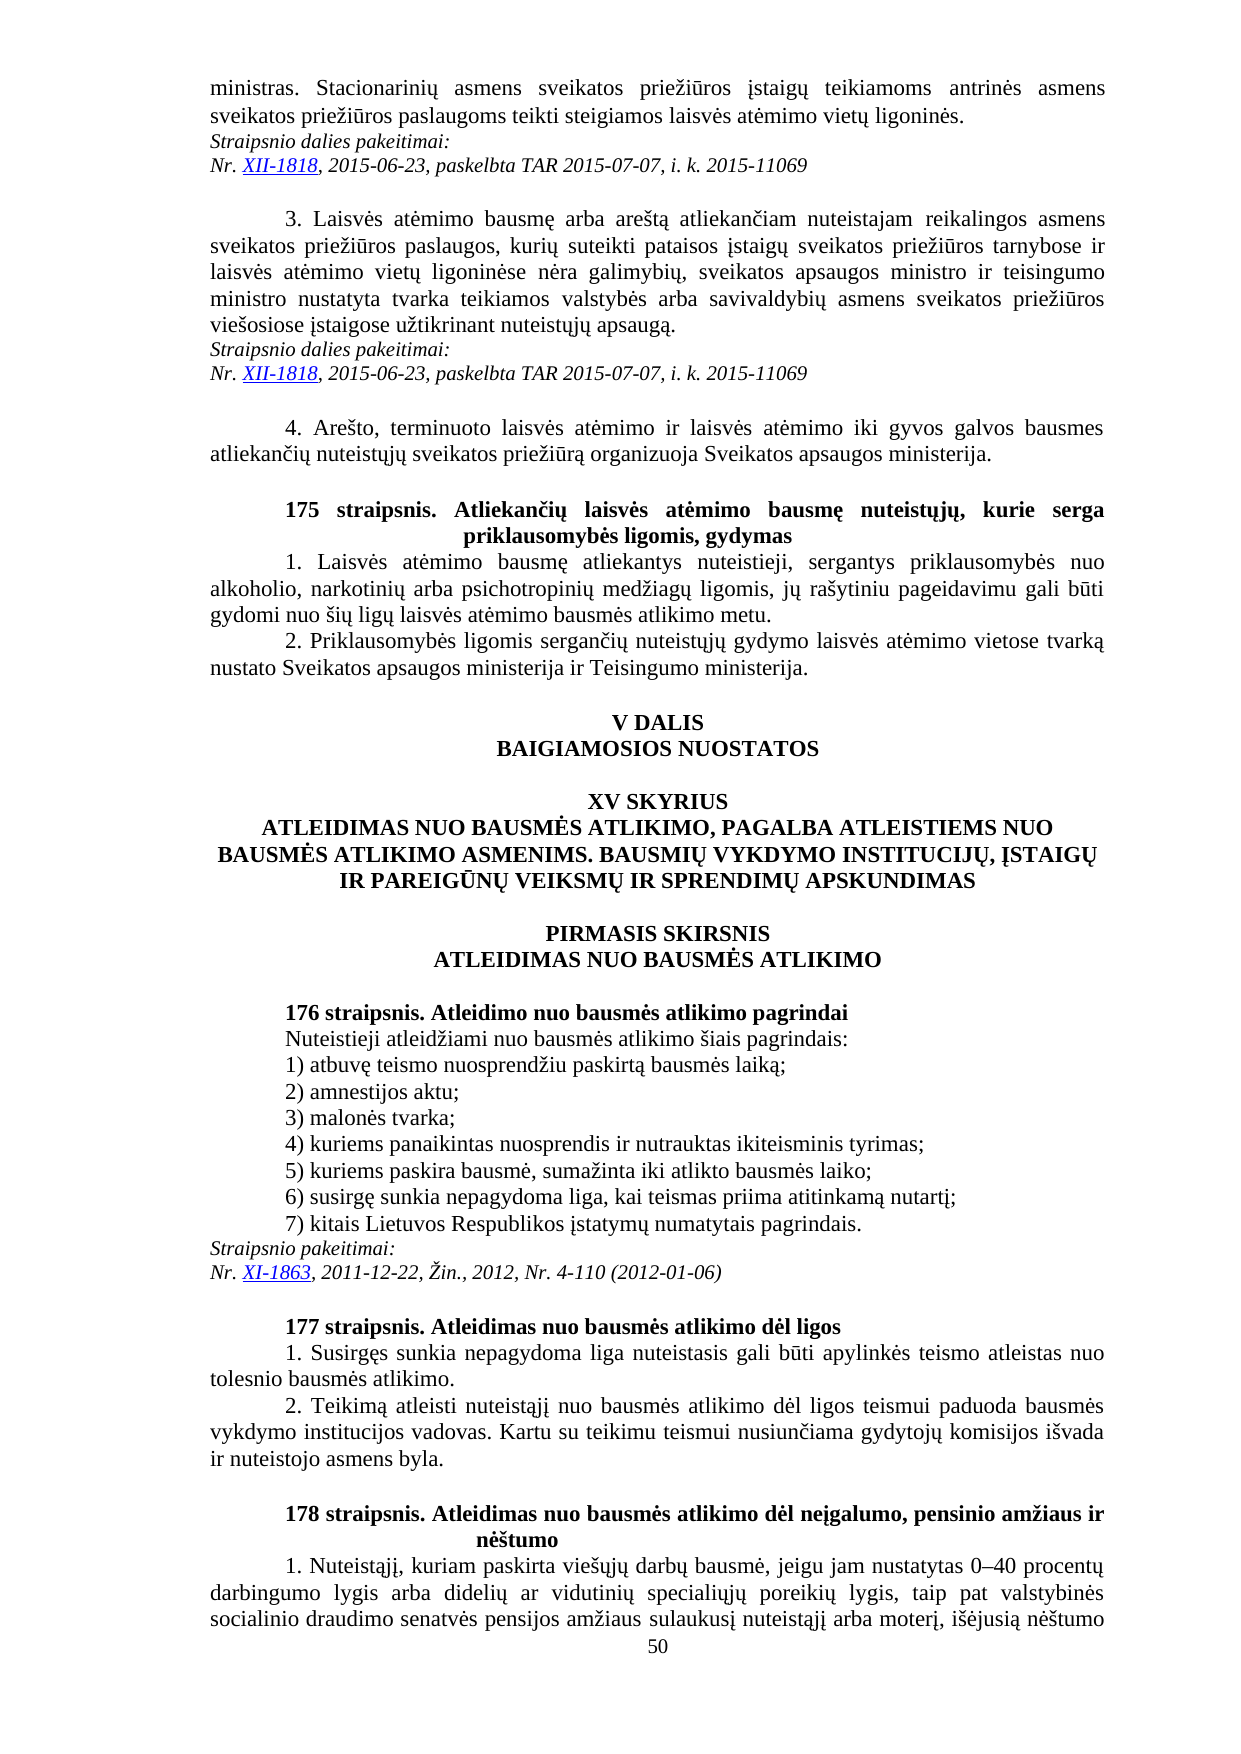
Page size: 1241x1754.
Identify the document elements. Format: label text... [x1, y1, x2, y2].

subtitle XV skyrius [210, 788, 1106, 814]
text 176 straipsnis. Atleidimo nuo bausmės atlikimo pagrindai [210, 999, 1106, 1025]
text Straipsnio dalies pakeitimai: [210, 129, 1106, 153]
text Nr. XI-1863, 2011-12-22, Žin., 2012, Nr. 4-110 (2012-01-06) [210, 1260, 1106, 1284]
text 2) amnestijos aktu; [210, 1078, 1106, 1104]
text 5) kuriems paskira bausmė, sumažinta iki atlikto bausmės laiko; [210, 1157, 1106, 1183]
text 1. Susirgęs sunkia nepagydoma liga nuteistasis gali būti apylinkės teismo atleistas nuo tolesnio bausmės atlikimo. [210, 1339, 1106, 1392]
text V DALIS [210, 709, 1106, 735]
text 3) malonės tvarka; [210, 1104, 1106, 1131]
subtitle Pirmasis skirsnis [210, 920, 1106, 946]
text 4. Arešto, terminuoto laisvės atėmimo ir laisvės atėmimo iki gyvos galvos bausmes atliekančių nuteistųjų sveikatos priežiūrą organizuoja Sveikatos apsaugos ministerija. [210, 414, 1106, 467]
text ministras. Stacionarinių asmens sveikatos priežiūros įstaigų teikiamoms antrinės asmens sveikatos priežiūros paslaugoms teikti steigiamos laisvės atėmimo vietų ligoninės. [210, 73, 1106, 129]
text 177 straipsnis. Atleidimas nuo bausmės atlikimo dėl ligos [210, 1313, 1106, 1339]
text 175 straipsnis. Atliekančių laisvės atėmimo bausmę nuteistųjų, kurie serga priklausomybės ligomis, gydymas [285, 496, 1106, 548]
text Straipsnio pakeitimai: [210, 1236, 1106, 1260]
text 1. Laisvės atėmimo bausmę atliekantys nuteistieji, sergantys priklausomybės nuo alkoholio, narkotinių arba psichotropinių medžiagų ligomis, jų rašytiniu pageidavimu gali būti gydomi nuo šių ligų laisvės atėmimo bausmės atlikimo metu. [210, 548, 1106, 627]
text Nuteistieji atleidžiami nuo bausmės atlikimo šiais pagrindais: [210, 1025, 1106, 1051]
text 7) kitais Lietuvos Respublikos įstatymų numatytais pagrindais. [210, 1209, 1106, 1236]
text 1. Nuteistąjį, kuriam paskirta viešųjų darbų bausmė, jeigu jam nustatytas 0–40 procentų darbingumo lygis arba didelių ar vidutinių specialiųjų poreikių lygis, taip pat valstybinės socialinio draudimo senatvės pensijos amžiaus sulaukusį nuteistąjį arba moterį, išėjusią nėštumo [210, 1552, 1106, 1631]
text Nr. XII-1818, 2015-06-23, paskelbta TAR 2015-07-07, i. k. 2015-11069 [210, 153, 1106, 177]
text Straipsnio dalies pakeitimai: [210, 337, 1106, 361]
text ATLEIDIMAS NUO BAUSMĖS ATLIKIMO, PAGALBA ATLEISTIEMS NUO BAUSMĖS ATLIKIMO ASMENIMS. BAUSMIŲ VYKDYMO INSTITUCIJŲ, ĮSTAIGŲ IR PAREIGŪNŲ VEIKSMŲ IR SPRENDIMŲ APSKUNDIMAS [210, 814, 1106, 893]
text 6) susirgę sunkia nepagydoma liga, kai teismas priima atitinkamą nutartį; [210, 1183, 1106, 1209]
text 2. Priklausomybės ligomis sergančių nuteistųjų gydymo laisvės atėmimo vietose tvarką nustato Sveikatos apsaugos ministerija ir Teisingumo ministerija. [210, 627, 1106, 680]
text 178 straipsnis. Atleidimas nuo bausmės atlikimo dėl neįgalumo, pensinio amžiaus ir nėštumo [285, 1500, 1106, 1552]
text 2. Teikimą atleisti nuteistąjį nuo bausmės atlikimo dėl ligos teismui paduoda bausmės vykdymo institucijos vadovas. Kartu su teikimu teismui nusiunčiama gydytojų komisijos išvada ir nuteistojo asmens byla. [210, 1392, 1106, 1471]
text Nr. XII-1818, 2015-06-23, paskelbta TAR 2015-07-07, i. k. 2015-11069 [210, 361, 1106, 385]
subtitle baigiamOSiOS nuostatOS [210, 735, 1106, 762]
text 4) kuriems panaikintas nuosprendis ir nutrauktas ikiteisminis tyrimas; [210, 1131, 1106, 1157]
text 3. Laisvės atėmimo bausmę arba areštą atliekančiam nuteistajam reikalingos asmens sveikatos priežiūros paslaugos, kurių suteikti pataisos įstaigų sveikatos priežiūros tarnybose ir laisvės atėmimo vietų ligoninėse nėra galimybių, sveikatos apsaugos ministro ir teisingumo ministro nustatyta tvarka teikiamos valstybės arba savivaldybių asmens sveikatos priežiūros viešosiose įstaigose užtikrinant nuteistųjų apsaugą. [210, 206, 1106, 337]
text atleidimas nuo bausmės atlikimo [210, 946, 1106, 972]
text 1) atbuvę teismo nuosprendžiu paskirtą bausmės laiką; [210, 1051, 1106, 1078]
